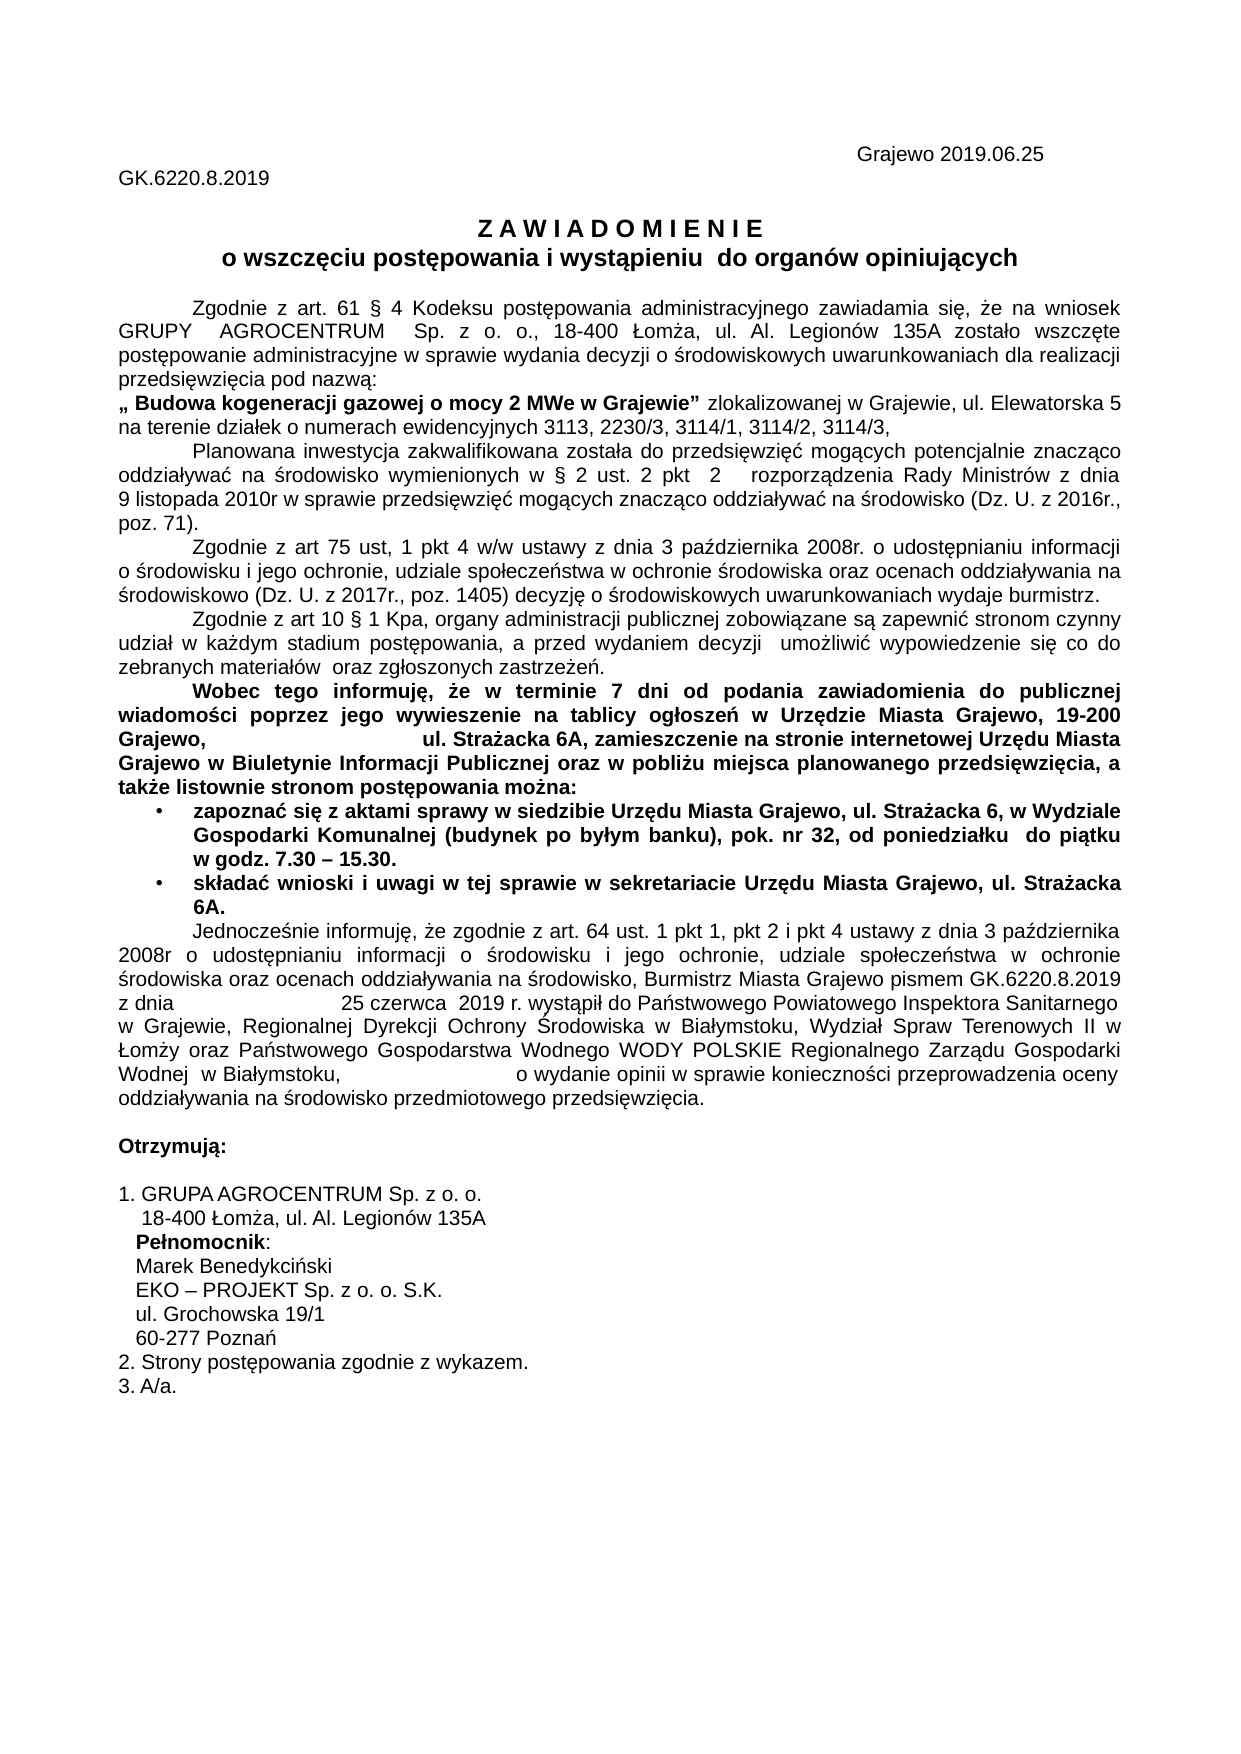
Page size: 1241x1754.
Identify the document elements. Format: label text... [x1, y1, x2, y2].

text Wobec tego informuję, że w terminie 7 dni od podania zawiadomienia do publicznej wiadomości poprzez jego wywieszenie na tablicy ogłoszeń w Urzędzie Miasta Grajewo, 19-200 Grajewo, ul. Strażacka 6A, zamieszczenie na stronie internetowej Urzędu Miasta Grajewo w Biuletynie Informacji Publicznej oraz w pobliżu miejsca planowanego przedsięwzięcia, a także listownie stronom postępowania można: [118, 679, 1122, 798]
text Pełnomocnik: [118, 1230, 1122, 1254]
text Grajewo 2019.06.25 [783, 142, 1122, 166]
text 2. Strony postępowania zgodnie z wykazem. [118, 1350, 1122, 1374]
text o wszczęciu postępowania i wystąpieniu do organów opiniujących [118, 243, 1122, 271]
list składać wnioski i uwagi w tej sprawie w sekretariacie Urzędu Miasta Grajewo, ul. Strażacka 6A. [156, 871, 1122, 918]
list zapoznać się z aktami sprawy w siedzibie Urzędu Miasta Grajewo, ul. Strażacka 6, w Wydziale Gospodarki Komunalnej (budynek po byłym banku), pok. nr 32, od poniedziałku do piątku w godz. 7.30 – 15.30. [156, 798, 1122, 871]
text EKO – PROJEKT Sp. z o. o. S.K. [118, 1278, 1122, 1302]
text „ Budowa kogeneracji gazowej o mocy 2 MWe w Grajewie” zlokalizowanej w Grajewie, ul. Elewatorska 5 na terenie działek o numerach ewidencyjnych 3113, 2230/3, 3114/1, 3114/2, 3114/3, [118, 391, 1122, 439]
text Marek Benedykciński [118, 1254, 1122, 1278]
text Zgodnie z art 75 ust, 1 pkt 4 w/w ustawy z dnia 3 października 2008r. o udostępnianiu informacji o środowisku i jego ochronie, udziale społeczeństwa w ochronie środowiska oraz ocenach oddziaływania na środowiskowo (Dz. U. z 2017r., poz. 1405) decyzję o środowiskowych uwarunkowaniach wydaje burmistrz. [118, 535, 1122, 607]
text Otrzymują: [118, 1134, 1122, 1158]
text Zgodnie z art. 61 § 4 Kodeksu postępowania administracyjnego zawiadamia się, że na wniosek GRUPY AGROCENTRUM Sp. z o. o., 18-400 Łomża, ul. Al. Legionów 135A zostało wszczęte postępowanie administracyjne w sprawie wydania decyzji o środowiskowych uwarunkowaniach dla realizacji przedsięwzięcia pod nazwą: [118, 295, 1122, 391]
text Planowana inwestycja zakwalifikowana została do przedsięwzięć mogących potencjalnie znacząco oddziaływać na środowisko wymienionych w § 2 ust. 2 pkt 2 rozporządzenia Rady Ministrów z dnia 9 listopada 2010r w sprawie przedsięwzięć mogących znacząco oddziaływać na środowisko (Dz. U. z 2016r., poz. 71). [118, 439, 1122, 535]
text 3. A/a. [118, 1374, 1122, 1398]
text GK.6220.8.2019 [118, 166, 1122, 190]
text ul. Grochowska 19/1 [118, 1302, 1122, 1326]
text Zgodnie z art 10 § 1 Kpa, organy administracji publicznej zobowiązane są zapewnić stronom czynny udział w każdym stadium postępowania, a przed wydaniem decyzji umożliwić wypowiedzenie się co do zebranych materiałów oraz zgłoszonych zastrzeżeń. [118, 607, 1122, 679]
text Jednocześnie informuję, że zgodnie z art. 64 ust. 1 pkt 1, pkt 2 i pkt 4 ustawy z dnia 3 października 2008r o udostępnianiu informacji o środowisku i jego ochronie, udziale społeczeństwa w ochronie środowiska oraz ocenach oddziaływania na środowisko, Burmistrz Miasta Grajewo pismem GK.6220.8.2019 z dnia 25 czerwca 2019 r. wystąpił do Państwowego Powiatowego Inspektora Sanitarnego w Grajewie, Regionalnej Dyrekcji Ochrony Środowiska w Białymstoku, Wydział Spraw Terenowych II w Łomży oraz Państwowego Gospodarstwa Wodnego WODY POLSKIE Regionalnego Zarządu Gospodarki Wodnej w Białymstoku, o wydanie opinii w sprawie konieczności przeprowadzenia oceny oddziaływania na środowisko przedmiotowego przedsięwzięcia. [118, 918, 1122, 1110]
text 60-277 Poznań [118, 1326, 1122, 1350]
text Z A W I A D O M I E N I E [118, 214, 1122, 243]
text 1. GRUPA AGROCENTRUM Sp. z o. o. [118, 1182, 1122, 1206]
text 18-400 Łomża, ul. Al. Legionów 135A [118, 1206, 1122, 1230]
